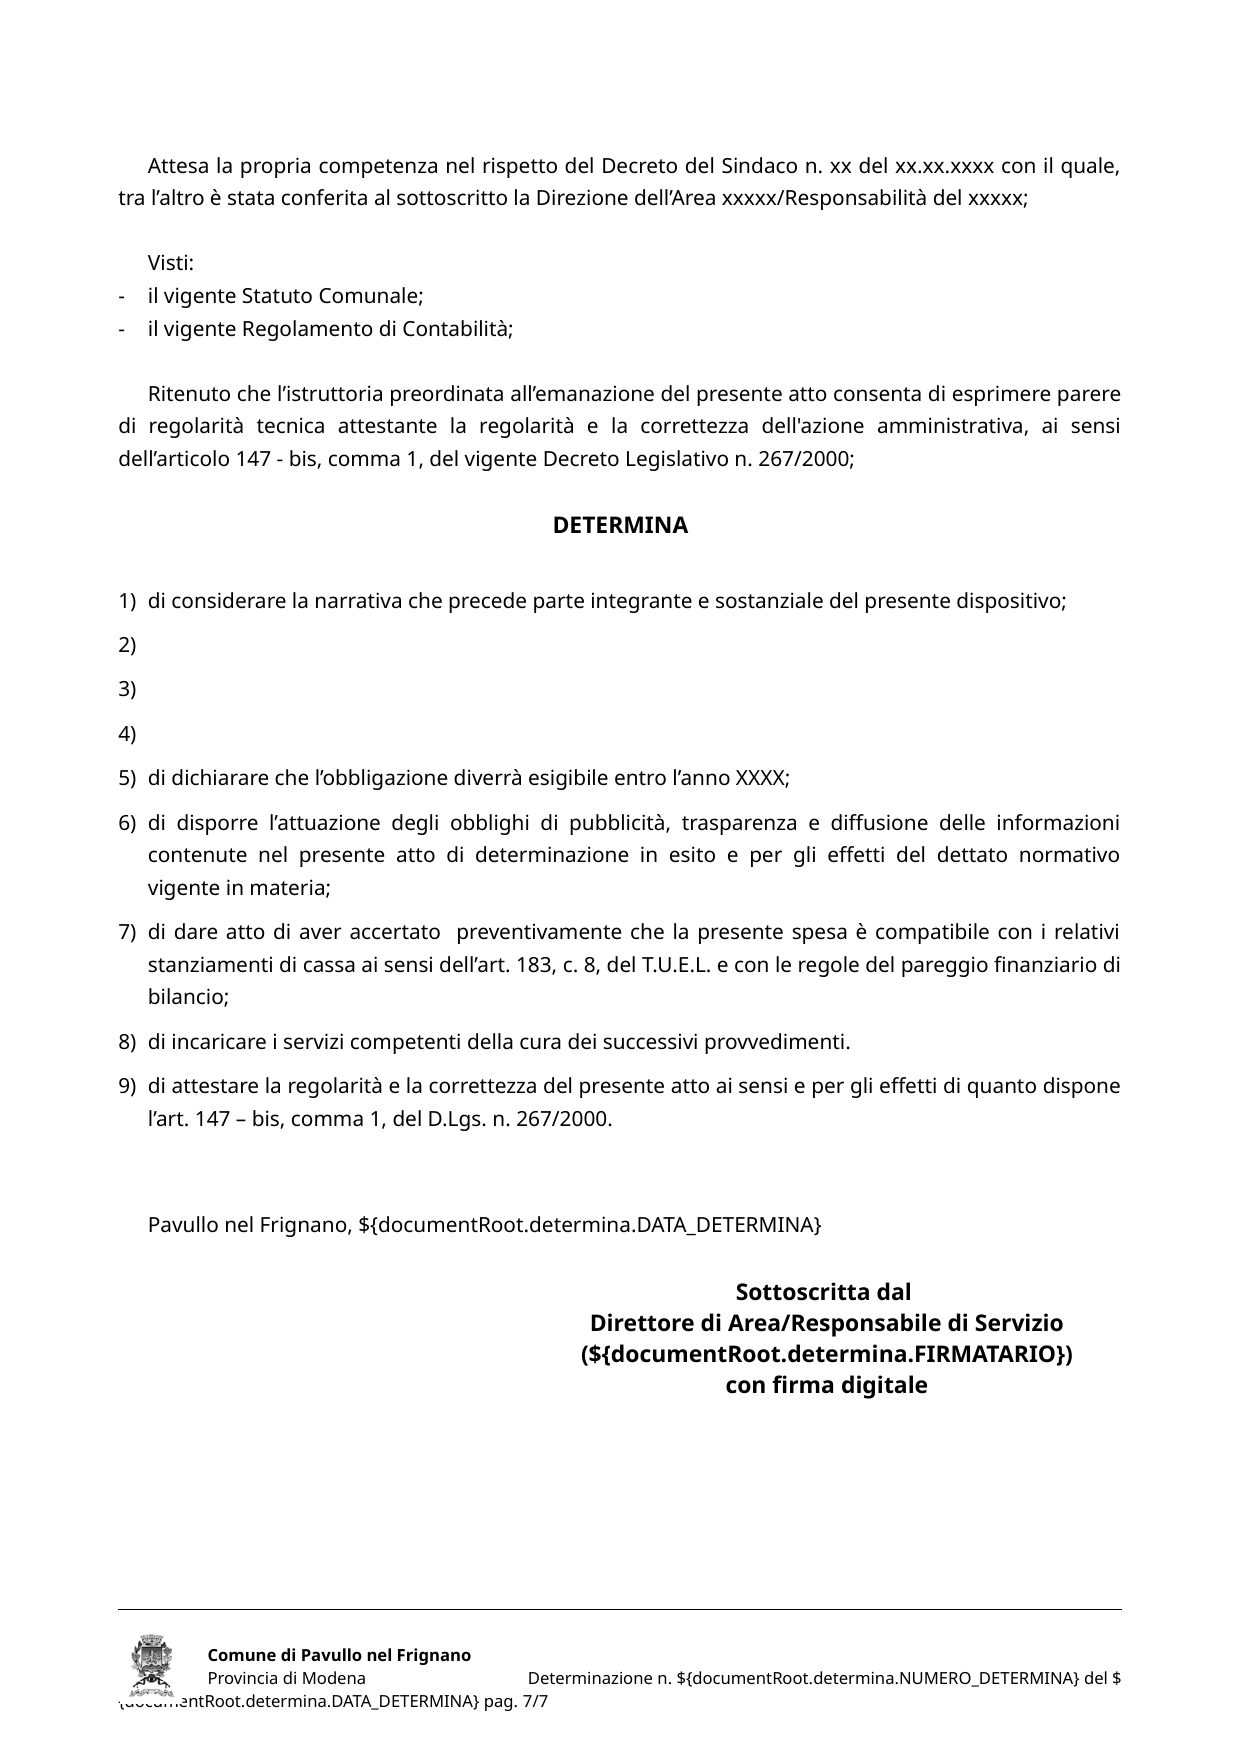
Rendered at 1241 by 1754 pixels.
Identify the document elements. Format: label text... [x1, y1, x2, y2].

text DETERMINA [118, 509, 1122, 541]
text Pavullo nel Frignano, ${documentRoot.determina.DATA_DETERMINA} [118, 1210, 1122, 1239]
list di disporre l’attuazione degli obblighi di pubblicità, trasparenza e diffusione delle informazioni contenute nel presente atto di determinazione in esito e per gli effetti del dettato normativo vigente in materia; [118, 808, 1122, 901]
text Sottoscritta dal [532, 1275, 1122, 1307]
text Visti: [118, 248, 1122, 277]
list il vigente Regolamento di Contabilità; [118, 314, 1122, 342]
list il vigente Statuto Comunale; [118, 281, 1122, 309]
list di considerare la narrativa che precede parte integrante e sostanziale del presente dispositivo; [118, 586, 1122, 614]
text (${documentRoot.determina.FIRMATARIO}) [532, 1338, 1122, 1369]
text Ritenuto che l’istruttoria preordinata all’emanazione del presente atto consenta di esprimere parere di regolarità tecnica attestante la regolarità e la correttezza dell'azione amministrativa, ai sensi dell’articolo 147 - bis, comma 1, del vigente Decreto Legislativo n. 267/2000; [118, 379, 1122, 473]
text con firma digitale [532, 1369, 1122, 1400]
list di dare atto di aver accertato preventivamente che la presente spesa è compatibile con i relativi stanziamenti di cassa ai sensi dell’art. 183, c. 8, del T.U.E.L. e con le regole del pareggio finanziario di bilancio; [118, 917, 1122, 1011]
list di dichiarare che l’obbligazione diverrà esigibile entro l’anno XXXX; [118, 763, 1122, 792]
text Attesa la propria competenza nel rispetto del Decreto del Sindaco n. xx del xx.xx.xxxx con il quale, tra l’altro è stata conferita al sottoscritto la Direzione dell’Area xxxxx/Responsabilità del xxxxx; [118, 151, 1122, 212]
text Direttore di Area/Responsabile di Servizio [532, 1307, 1122, 1338]
list di attestare la regolarità e la correttezza del presente atto ai sensi e per gli effetti di quanto dispone l’art. 147 – bis, comma 1, del D.Lgs. n. 267/2000. [118, 1071, 1122, 1132]
picture [120, 1631, 183, 1704]
list di incaricare i servizi competenti della cura dei successivi provvedimenti. [118, 1027, 1122, 1055]
